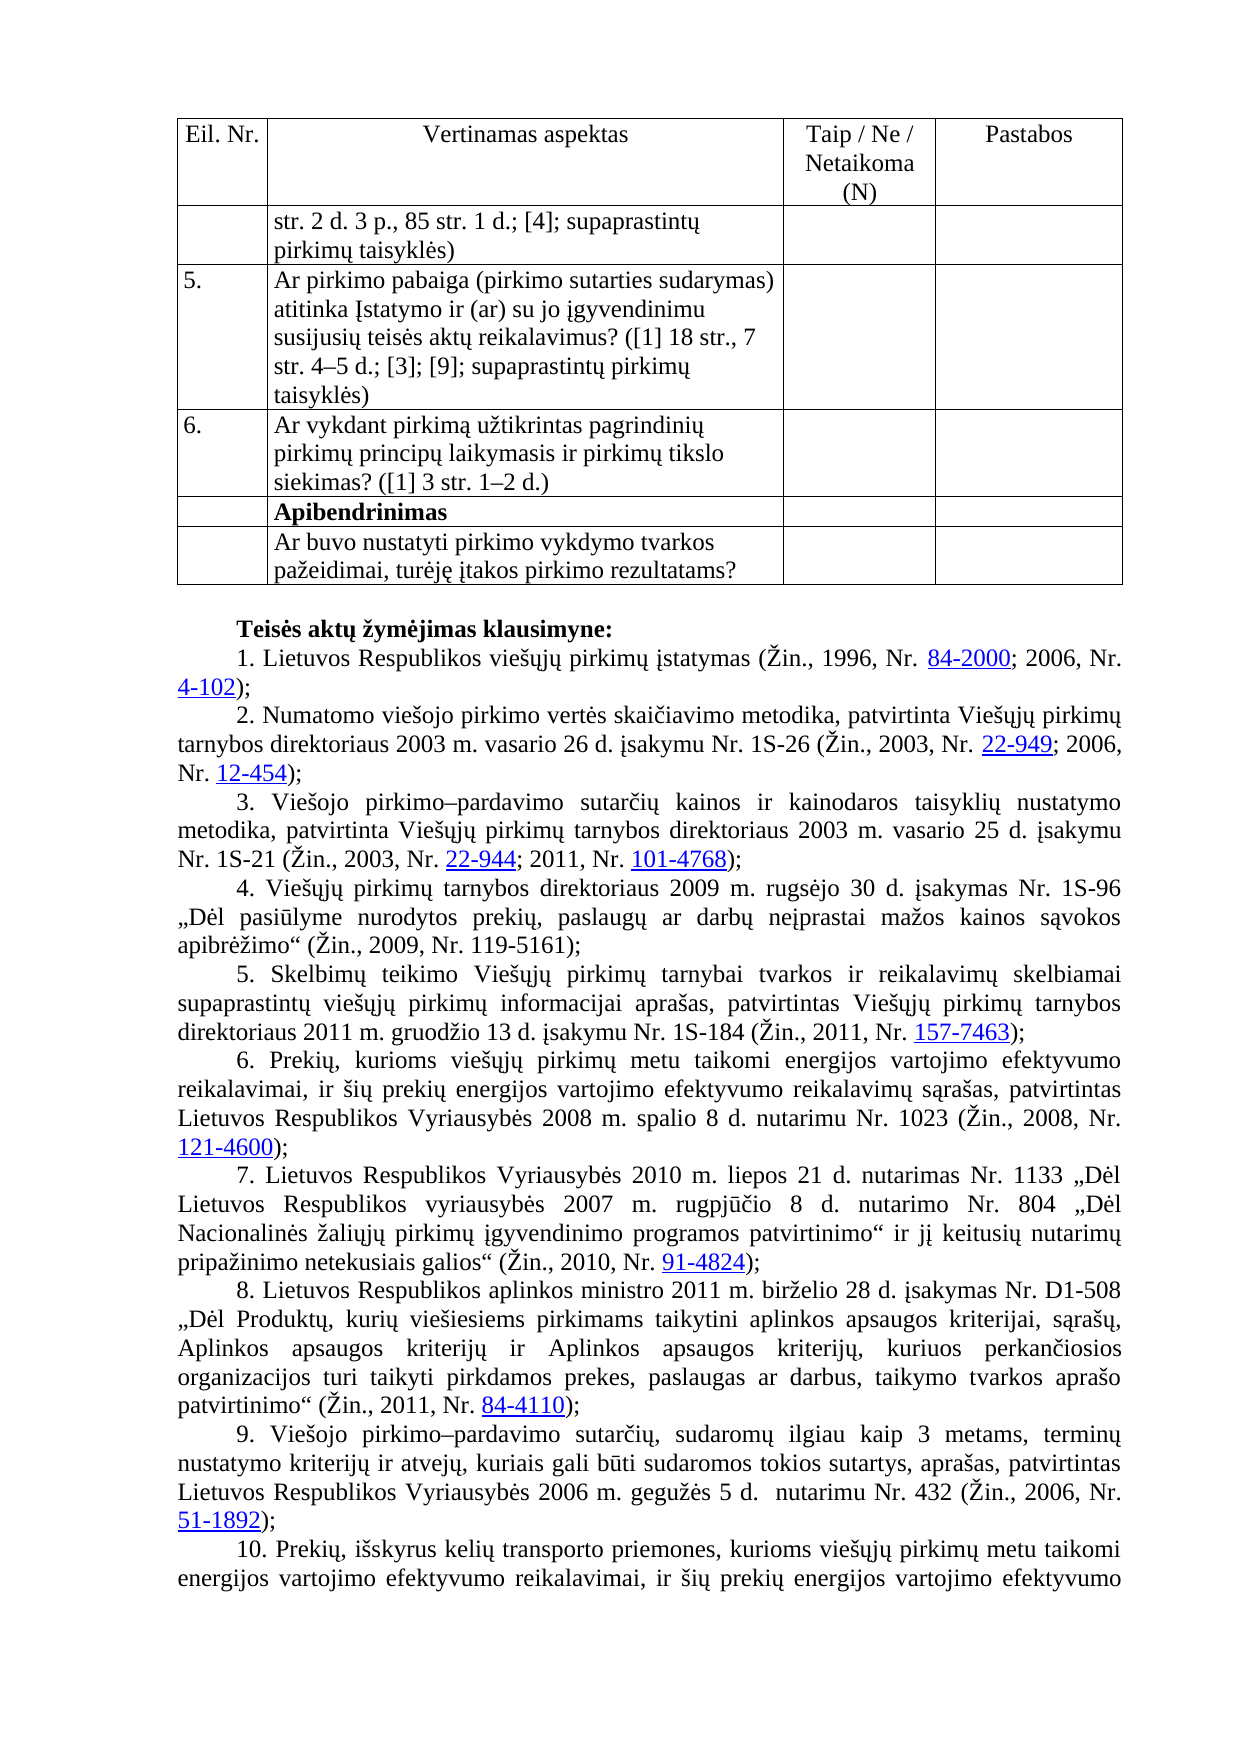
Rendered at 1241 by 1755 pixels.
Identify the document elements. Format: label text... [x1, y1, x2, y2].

text 7. Lietuvos Respublikos Vyriausybės 2010 m. liepos 21 d. nutarimas Nr. 1133 „Dėl Lietuvos Respublikos vyriausybės 2007 m. rugpjūčio 8 d. nutarimo Nr. 804 „Dėl nacionalinės žaliųjų pirkimų įgyvendinimo programos patvirtinimo“ ir jį keitusių nutarimų pripažinimo netekusiais galios“ (Žin., 2010, Nr. 91-4824); [177, 1160, 1122, 1275]
table_cell [784, 206, 935, 264]
table_cell [784, 497, 935, 526]
table_cell Ar vykdant pirkimą užtikrintas pagrindinių pirkimų principų laikymasis ir pirkimų tikslo siekimas? ([1] 3 str. 1–2 d.) [268, 410, 783, 496]
text 5. Skelbimų teikimo Viešųjų pirkimų tarnybai tvarkos ir reikalavimų skelbiamai supaprastintų viešųjų pirkimų informacijai aprašas, patvirtintas Viešųjų pirkimų tarnybos direktoriaus 2011 m. gruodžio 13 d. įsakymu Nr. 1S-184 (Žin., 2011, Nr. 157-7463); [177, 959, 1122, 1045]
table_cell [784, 410, 935, 496]
text Teisės aktų žymėjimas klausimyne: [177, 614, 1122, 643]
table_cell Apibendrinimas [268, 497, 783, 526]
table_header Eil. Nr. [178, 119, 267, 205]
text 9. Viešojo pirkimo–pardavimo sutarčių, sudaromų ilgiau kaip 3 metams, terminų nustatymo kriterijų ir atvejų, kuriais gali būti sudaromos tokios sutartys, aprašas, patvirtintas Lietuvos Respublikos Vyriausybės 2006 m. gegužės 5 d. nutarimu Nr. 432 (Žin., 2006, Nr. 51-1892); [177, 1419, 1122, 1534]
table_cell [936, 527, 1122, 584]
table_cell 5. [178, 265, 267, 409]
table_cell [784, 527, 935, 584]
text 6. Prekių, kurioms viešųjų pirkimų metu taikomi energijos vartojimo efektyvumo reikalavimai, ir šių prekių energijos vartojimo efektyvumo reikalavimų sąrašas, patvirtintas Lietuvos Respublikos Vyriausybės 2008 m. spalio 8 d. nutarimu Nr. 1023 (Žin., 2008, Nr. 121-4600); [177, 1045, 1122, 1160]
text 4. Viešųjų pirkimų tarnybos direktoriaus 2009 m. rugsėjo 30 d. įsakymas Nr. 1S-96 „Dėl pasiūlyme nurodytos prekių, paslaugų ar darbų neįprastai mažos kainos sąvokos apibrėžimo“ (Žin., 2009, Nr. 119-5161); [177, 873, 1122, 959]
table_cell [178, 527, 267, 584]
table_cell Ar buvo nustatyti pirkimo vykdymo tvarkos pažeidimai, turėję įtakos pirkimo rezultatams? [268, 527, 783, 584]
table_cell 6. [178, 410, 267, 496]
table_cell [178, 206, 267, 264]
table_cell [936, 497, 1122, 526]
table_header Vertinamas aspektas [268, 119, 783, 205]
text 8. Lietuvos Respublikos aplinkos ministro 2011 m. birželio 28 d. įsakymas Nr. D1-508 „Dėl produktų, kurių viešiesiems pirkimams taikytini aplinkos apsaugos kriterijai, sąrašų, aplinkos apsaugos kriterijų ir aplinkos apsaugos kriterijų, kuriuos perkančiosios organizacijos turi taikyti pirkdamos prekes, paslaugas ar darbus, taikymo tvarkos aprašo patvirtinimo“ (Žin., 2011, Nr. 84-4110); [177, 1275, 1122, 1419]
table_cell str. 2 d. 3 p., 85 str. 1 d.; [4]; supaprastintų pirkimų taisyklės) [268, 206, 783, 264]
text 3. Viešojo pirkimo–pardavimo sutarčių kainos ir kainodaros taisyklių nustatymo metodika, patvirtinta Viešųjų pirkimų tarnybos direktoriaus 2003 m. vasario 25 d. įsakymu Nr. 1S-21 (Žin., 2003, Nr. 22-944; 2011, Nr. 101-4768); [177, 787, 1122, 873]
table_cell [936, 265, 1122, 409]
table_cell [178, 497, 267, 526]
table_cell [936, 206, 1122, 264]
text 1. Lietuvos Respublikos viešųjų pirkimų įstatymas (Žin., 1996, Nr. 84-2000; 2006, Nr. 4-102); [177, 643, 1122, 700]
table_header Taip / Ne / Netaikoma (N) [784, 119, 935, 205]
text 10. Prekių, išskyrus kelių transporto priemones, kurioms viešųjų pirkimų metu taikomi energijos vartojimo efektyvumo reikalavimai, ir šių prekių energijos vartojimo efektyvumo [177, 1534, 1122, 1592]
table_cell [784, 265, 935, 409]
table_cell Ar pirkimo pabaiga (pirkimo sutarties sudarymas) atitinka Įstatymo ir (ar) su jo įgyvendinimu susijusių teisės aktų reikalavimus? ([1] 18 str., 7 str. 4–5 d.; [3]; [9]; supaprastintų pirkimų taisyklės) [268, 265, 783, 409]
text 2. Numatomo viešojo pirkimo vertės skaičiavimo metodika, patvirtinta Viešųjų pirkimų tarnybos direktoriaus 2003 m. vasario 26 d. įsakymu Nr. 1S-26 (Žin., 2003, Nr. 22-949; 2006, Nr. 12-454); [177, 700, 1122, 787]
table_header Pastabos [936, 119, 1122, 205]
table_cell [936, 410, 1122, 496]
